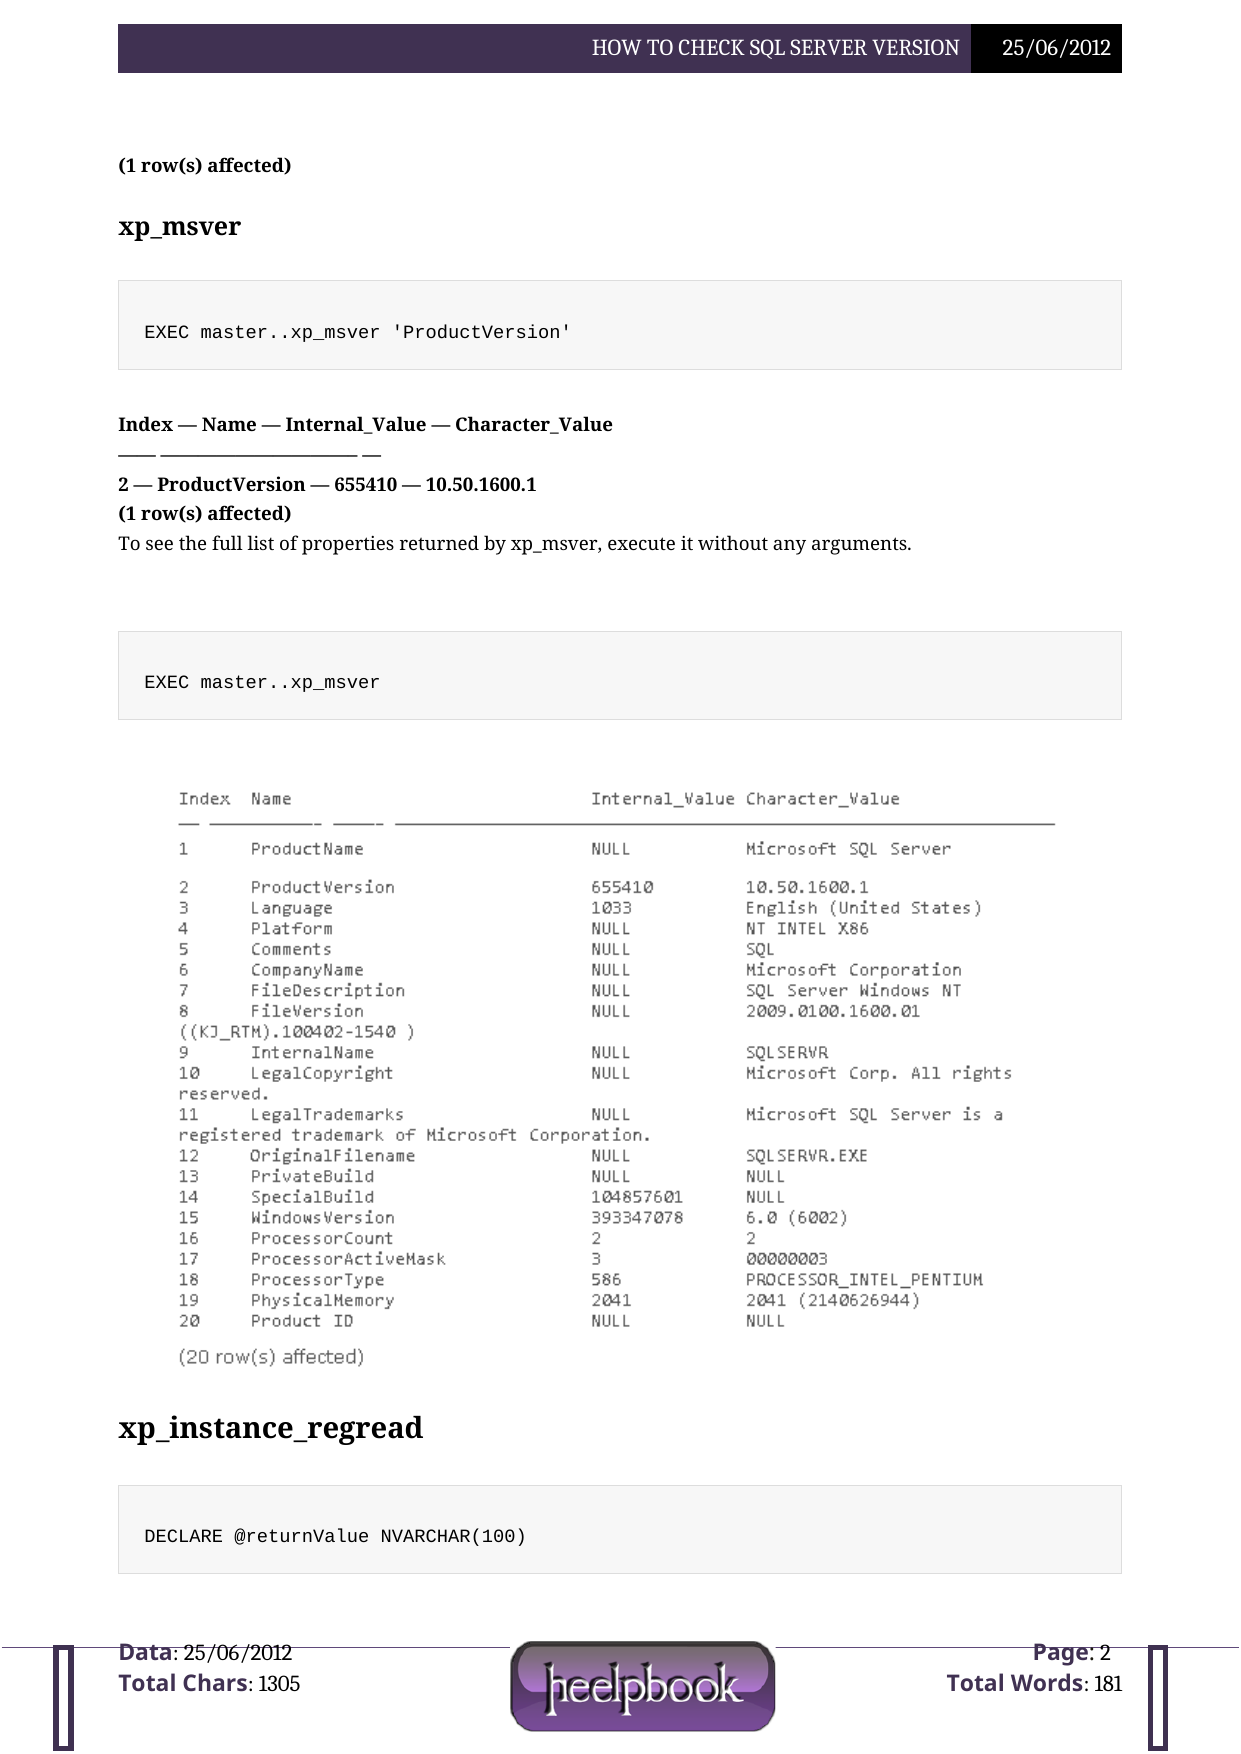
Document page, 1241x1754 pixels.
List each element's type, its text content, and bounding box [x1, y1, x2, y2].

text DECLARE @returnValue NVARCHAR(100) [119, 1486, 1121, 1573]
text 2 — ProductVersion — 655410 — 10.50.1600.1 [118, 467, 1122, 496]
text To see the full list of properties returned by xp_msver, execute it without any arguments. [118, 526, 1122, 556]
text EXEC master..xp_msver [119, 632, 1121, 719]
text xp_instance_regread [118, 1408, 1122, 1447]
text (1 row(s) affected) [118, 496, 1122, 526]
text (1 row(s) affected) [118, 148, 1122, 177]
text xp_msver [118, 209, 1122, 243]
text Index — Name — Internal_Value — Character_Value —— ——————————– — [118, 407, 1122, 467]
text EXEC master..xp_msver 'ProductVersion' [119, 281, 1121, 369]
